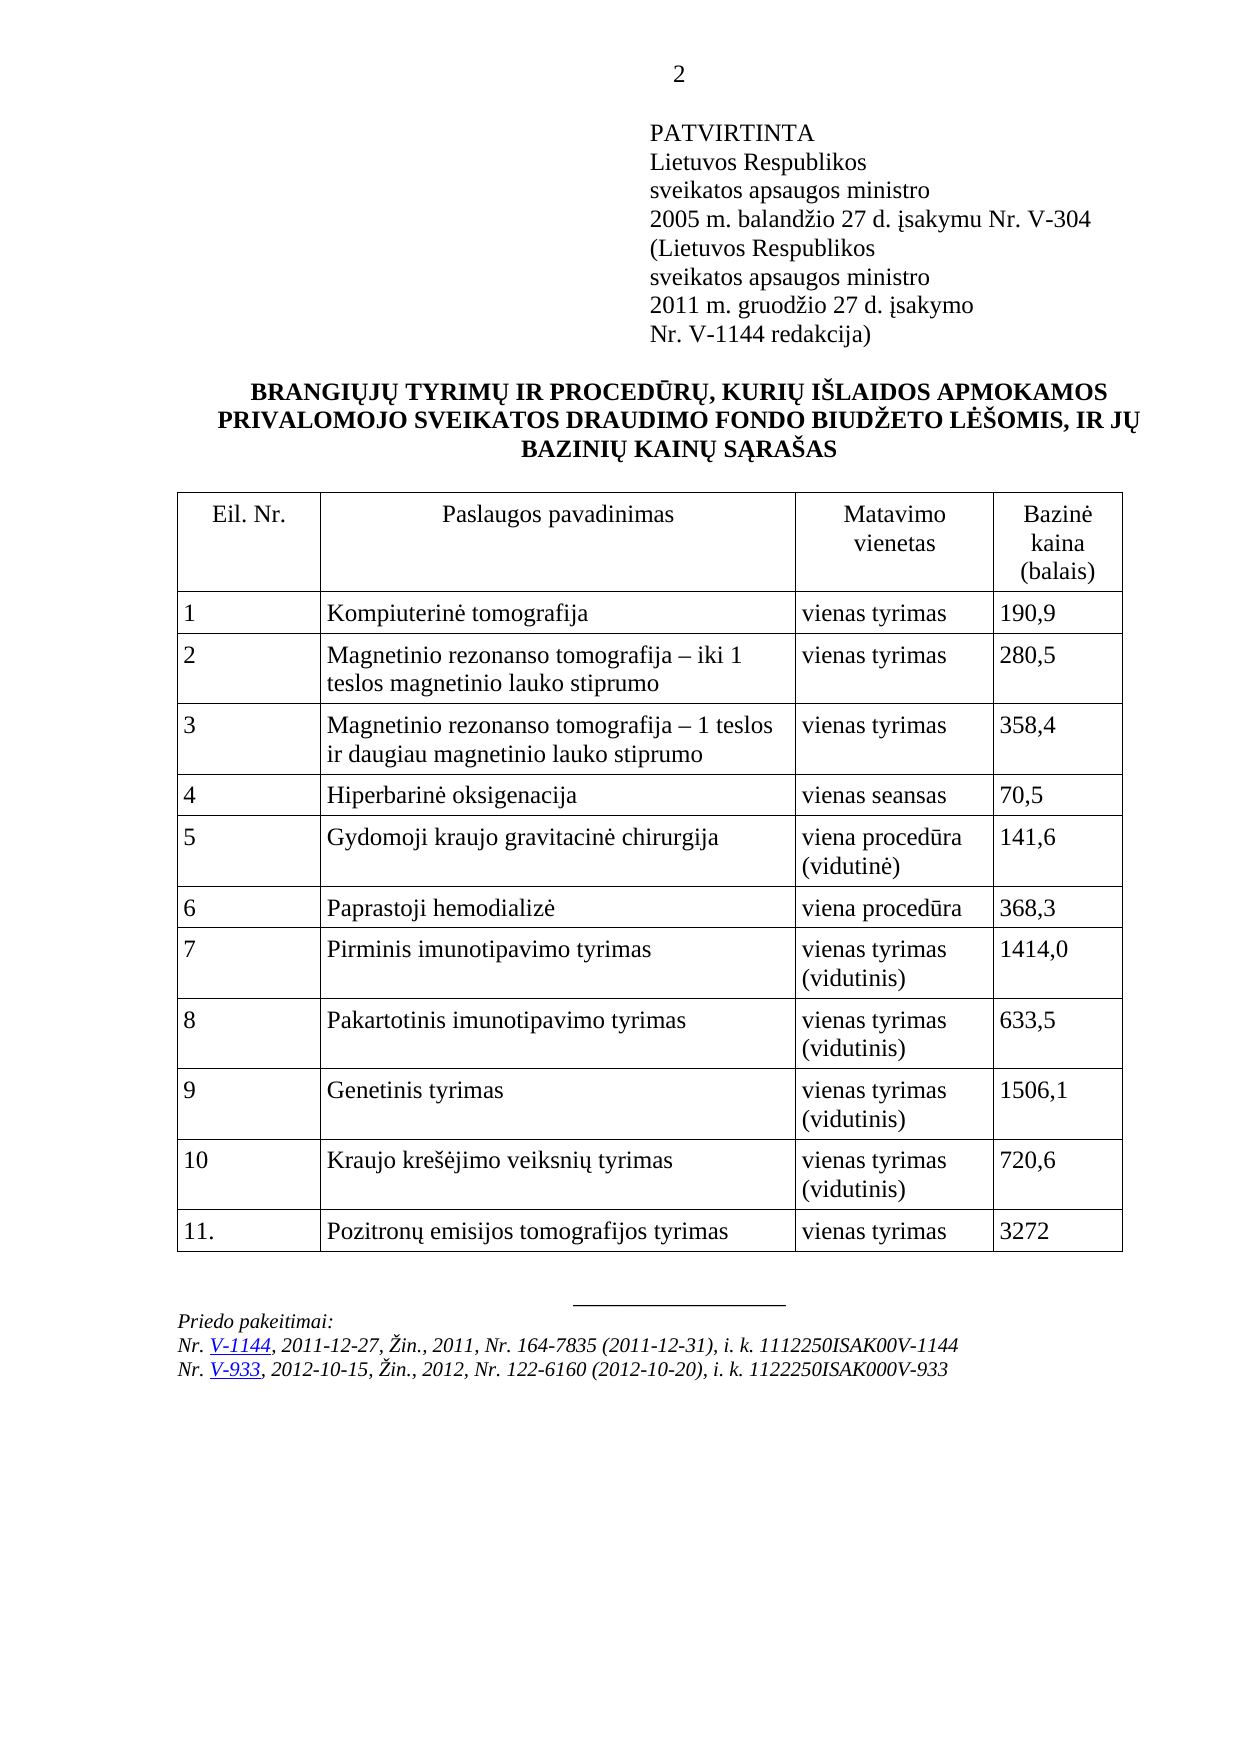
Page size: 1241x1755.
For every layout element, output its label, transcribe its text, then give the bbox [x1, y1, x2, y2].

table_cell vienas tyrimas [796, 592, 993, 633]
text Priedo pakeitimai: [177, 1309, 1181, 1333]
table_cell Kraujo krešėjimo veiksnių tyrimas [321, 1140, 795, 1209]
table_cell vienas tyrimas (vidutinis) [796, 928, 993, 998]
table_cell vienas tyrimas [796, 1210, 993, 1251]
text Nr. V-933, 2012-10-15, Žin., 2012, Nr. 122-6160 (2012-10-20), i. k. 1122250ISAK000V-933 [177, 1357, 1181, 1381]
table_cell Magnetinio rezonanso tomografija – 1 teslos ir daugiau magnetinio lauko stiprumo [321, 704, 795, 773]
table_cell 3 [178, 704, 320, 773]
table_cell Magnetinio rezonanso tomografija – iki 1 teslos magnetinio lauko stiprumo [321, 634, 795, 703]
table_cell vienas tyrimas (vidutinis) [796, 1069, 993, 1138]
table_cell 720,6 [994, 1140, 1122, 1209]
text (Lietuvos Respublikos [649, 233, 1181, 262]
table_cell 1414,0 [994, 928, 1122, 998]
table_cell 3272 [994, 1210, 1122, 1251]
table_cell viena procedūra (vidutinė) [796, 816, 993, 886]
table_header Bazinė kaina (balais) [994, 493, 1122, 591]
table_cell Genetinis tyrimas [321, 1069, 795, 1138]
text BRANGIŲJŲ TYRIMŲ IR PROCEDŪRŲ, KURIŲ IŠLAIDOS APMOKAMOS PRIVALOMOJO SVEIKATOS DRAUDIMO FONDO BIUDŽETO LĖŠOMIS, IR JŲ BAZINIŲ KAINŲ SĄRAŠAS [177, 377, 1181, 463]
table_cell vienas tyrimas [796, 704, 993, 773]
text _________________ [177, 1280, 1181, 1309]
text sveikatos apsaugos ministro [649, 176, 1181, 204]
table_cell 1 [178, 592, 320, 633]
table_header Paslaugos pavadinimas [321, 493, 795, 591]
table_cell 10 [178, 1140, 320, 1209]
table_cell 368,3 [994, 887, 1122, 927]
table_cell 4 [178, 775, 320, 815]
table_cell 5 [178, 816, 320, 886]
text sveikatos apsaugos ministro [649, 262, 1181, 291]
text 2011 m. gruodžio 27 d. įsakymo [649, 291, 1181, 319]
table_cell Pozitronų emisijos tomografijos tyrimas [321, 1210, 795, 1251]
table_cell 8 [178, 999, 320, 1068]
table_cell 7 [178, 928, 320, 998]
table_cell 9 [178, 1069, 320, 1138]
table_cell Kompiuterinė tomografija [321, 592, 795, 633]
table_cell Pakartotinis imunotipavimo tyrimas [321, 999, 795, 1068]
table_header Eil. Nr. [178, 493, 320, 591]
table_cell 11. [178, 1210, 320, 1251]
table_cell viena procedūra [796, 887, 993, 927]
text PATVIRTINTA [649, 118, 1181, 147]
table_cell 633,5 [994, 999, 1122, 1068]
table_cell 2 [178, 634, 320, 703]
text Nr. V-1144 redakcija) [649, 319, 1181, 348]
table_cell 190,9 [994, 592, 1122, 633]
table_cell vienas tyrimas (vidutinis) [796, 1140, 993, 1209]
table_cell Paprastoji hemodializė [321, 887, 795, 927]
table_cell 358,4 [994, 704, 1122, 773]
table_cell vienas tyrimas (vidutinis) [796, 999, 993, 1068]
table_cell Gydomoji kraujo gravitacinė chirurgija [321, 816, 795, 886]
table_header Matavimo vienetas [796, 493, 993, 591]
table_cell 70,5 [994, 775, 1122, 815]
table_cell 280,5 [994, 634, 1122, 703]
text Lietuvos Respublikos [649, 147, 1181, 176]
table_cell Hiperbarinė oksigenacija [321, 775, 795, 815]
text 2005 m. balandžio 27 d. įsakymu Nr. V-304 [649, 204, 1181, 233]
text Nr. V-1144, 2011-12-27, Žin., 2011, Nr. 164-7835 (2011-12-31), i. k. 1112250ISAK00V-1144 [177, 1333, 1181, 1357]
table_cell vienas tyrimas [796, 634, 993, 703]
table_cell 6 [178, 887, 320, 927]
table_cell vienas seansas [796, 775, 993, 815]
table_cell 1506,1 [994, 1069, 1122, 1138]
table_cell 141,6 [994, 816, 1122, 886]
table_cell Pirminis imunotipavimo tyrimas [321, 928, 795, 998]
